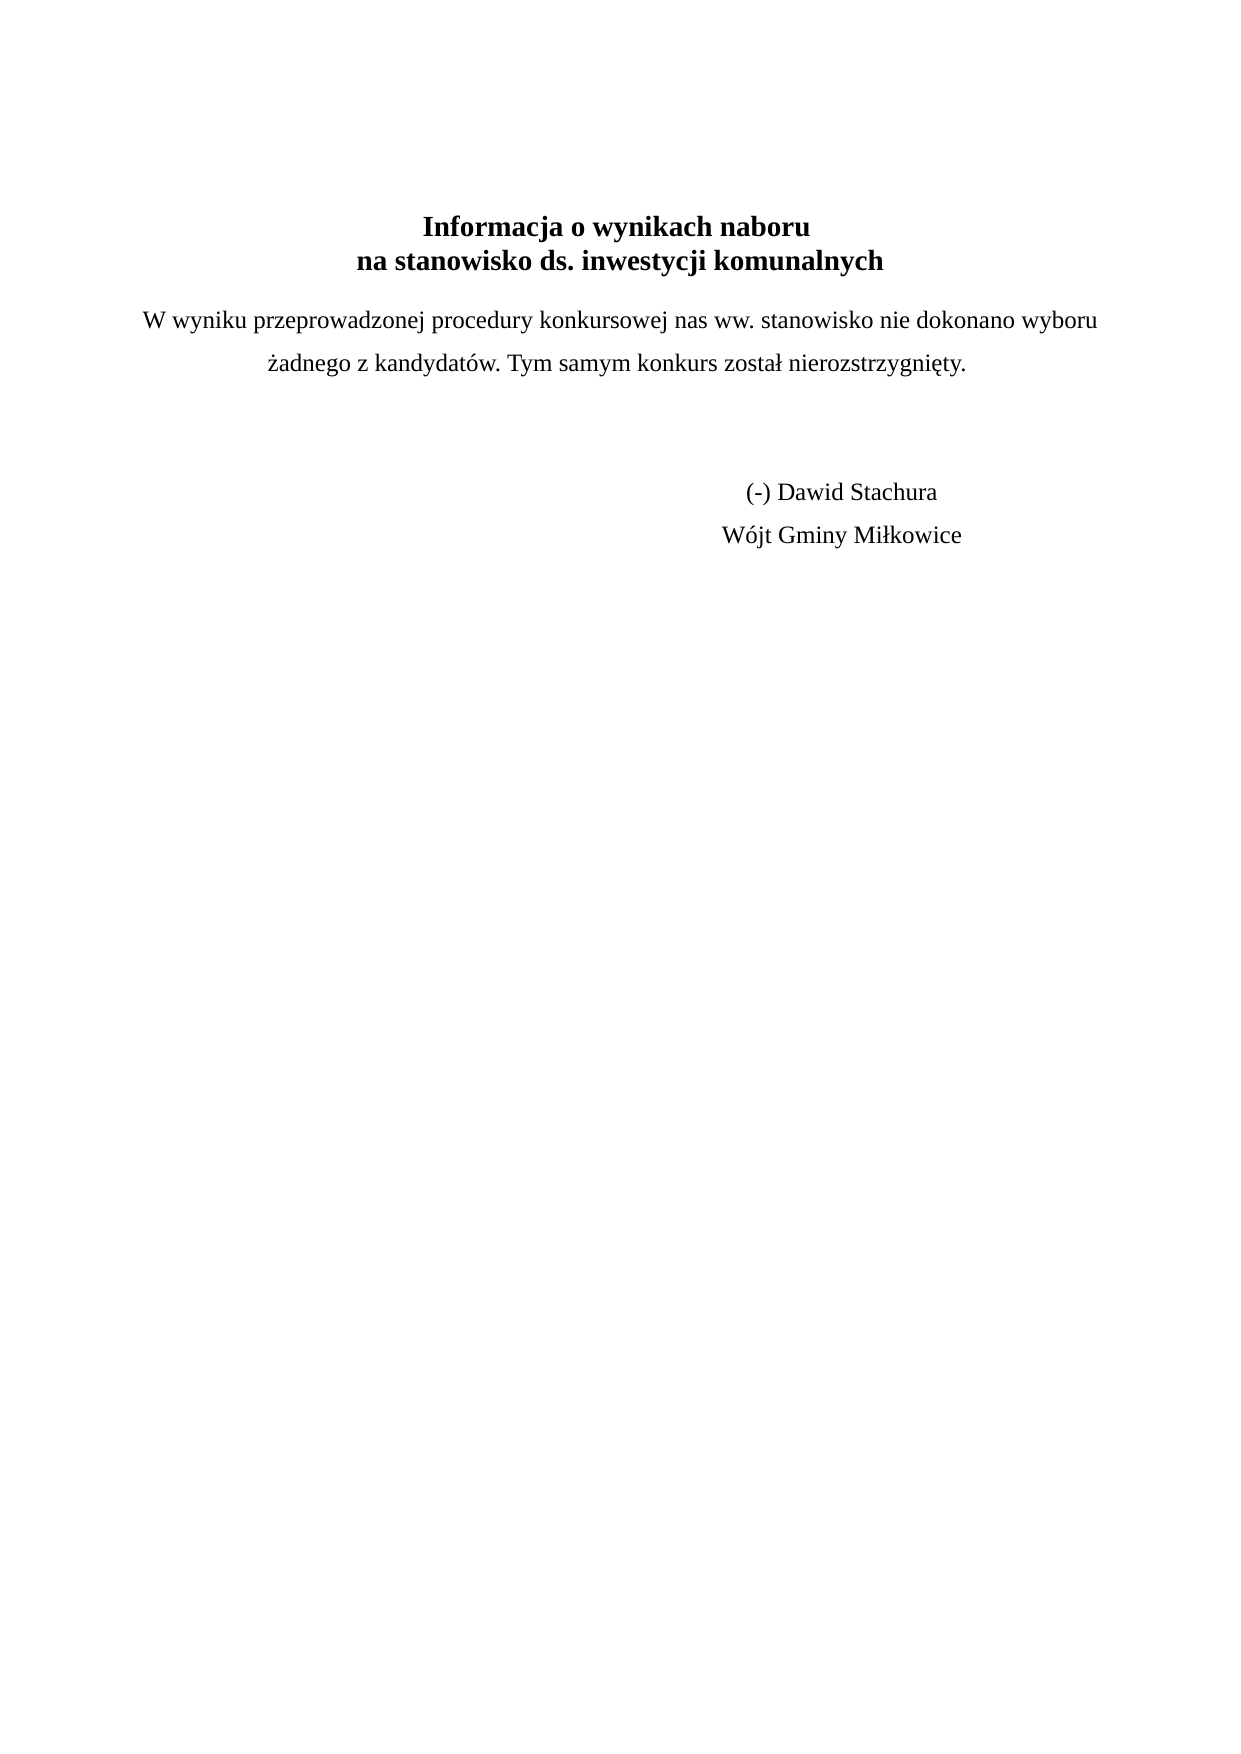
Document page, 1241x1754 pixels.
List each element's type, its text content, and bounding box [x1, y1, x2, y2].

text Wójt Gminy Miłkowice [118, 521, 1122, 549]
text Informacja o wynikach naboru na stanowisko ds. inwestycji komunalnych [118, 209, 1122, 276]
text (-) Dawid Stachura [118, 477, 1122, 506]
text W wyniku przeprowadzonej procedury konkursowej nas ww. stanowisko nie dokonano wyboru żadnego z kandydatów. Tym samym konkurs został nierozstrzygnięty. [118, 305, 1122, 377]
